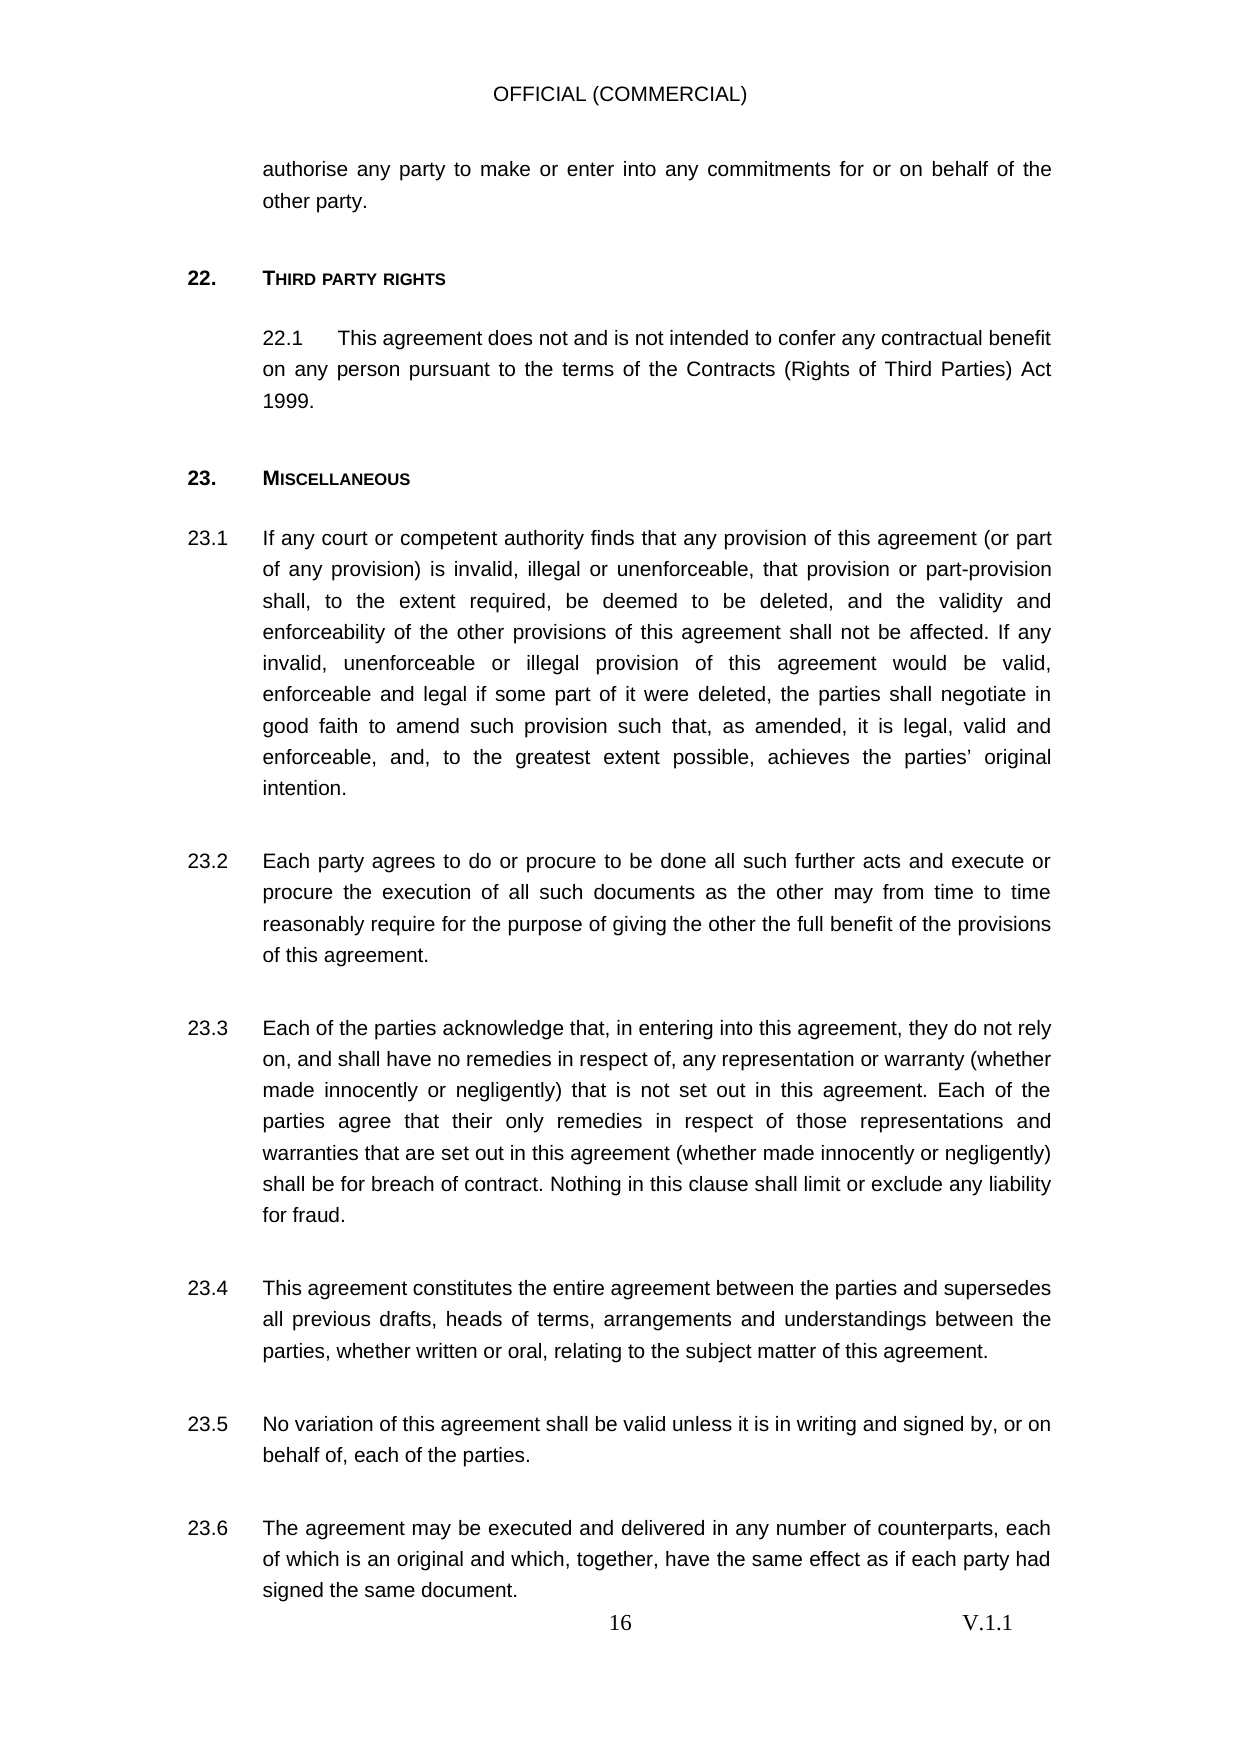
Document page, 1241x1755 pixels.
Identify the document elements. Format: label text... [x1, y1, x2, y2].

subtitle No variation of this agreement shall be valid unless it is in writing and signed by, or on behalf of, each of the parties. [187, 1404, 1053, 1467]
subtitle Third party rights [187, 258, 1053, 289]
subtitle Each party agrees to do or procure to be done all such further acts and execute or procure the execution of all such documents as the other may from time to time reasonably require for the purpose of giving the other the full benefit of the provisions of this agreement. [187, 842, 1053, 967]
subtitle Miscellaneous [187, 458, 1053, 489]
subtitle Each of the parties acknowledge that, in entering into this agreement, they do not rely on, and shall have no remedies in respect of, any representation or warranty (whether made innocently or negligently) that is not set out in this agreement. Each of the parties agree that their only remedies in respect of those representations and warranties that are set out in this agreement (whether made innocently or negligently) shall be for breach of contract. Nothing in this clause shall limit or exclude any liability for fraud. [187, 1008, 1053, 1227]
subtitle authorise any party to make or enter into any commitments for or on behalf of the other party. [262, 150, 1053, 212]
subtitle This agreement does not and is not intended to confer any contractual benefit on any person pursuant to the terms of the Contracts (Rights of Third Parties) Act 1999. [262, 319, 1053, 412]
subtitle If any court or competent authority finds that any provision of this agreement (or part of any provision) is invalid, illegal or unenforceable, that provision or part-provision shall, to the extent required, be deemed to be deleted, and the validity and enforceability of the other provisions of this agreement shall not be affected. If any invalid, unenforceable or illegal provision of this agreement would be valid, enforceable and legal if some part of it were deleted, the parties shall negotiate in good faith to amend such provision such that, as amended, it is legal, valid and enforceable, and, to the greatest extent possible, achieves the parties’ original intention. [187, 519, 1053, 800]
subtitle This agreement constitutes the entire agreement between the parties and supersedes all previous drafts, heads of terms, arrangements and understandings between the parties, whether written or oral, relating to the subject matter of this agreement. [187, 1269, 1053, 1362]
subtitle The agreement may be executed and delivered in any number of counterparts, each of which is an original and which, together, have the same effect as if each party had signed the same document. [187, 1508, 1053, 1602]
